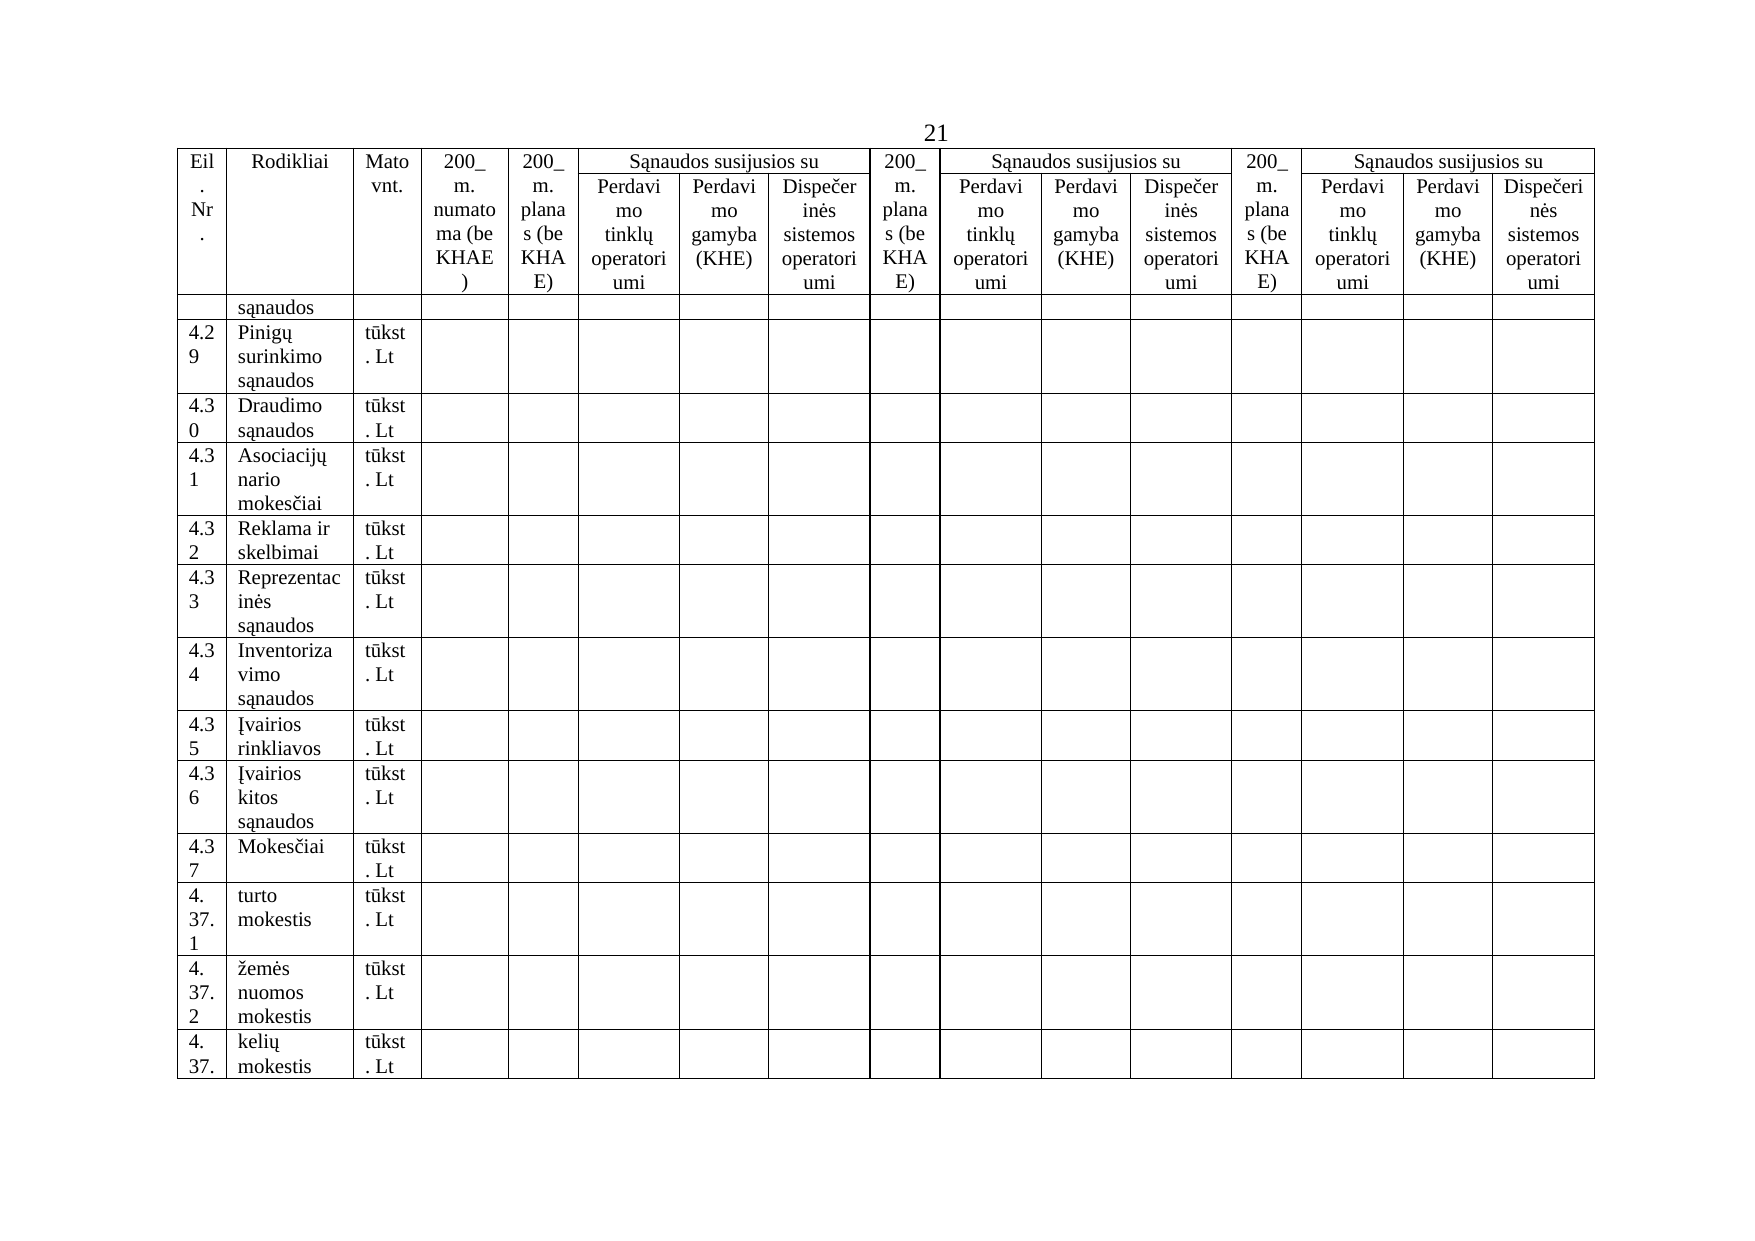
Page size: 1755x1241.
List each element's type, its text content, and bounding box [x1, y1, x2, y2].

table_cell [1404, 565, 1492, 637]
table_cell Pinigų surinkimo sąnaudos [227, 320, 353, 392]
table_cell [871, 834, 939, 882]
table_cell [1131, 834, 1231, 882]
table_cell [1493, 565, 1594, 637]
table_cell tūkst. Lt [354, 1030, 421, 1078]
table_cell [1042, 565, 1130, 637]
table_cell Perdavimo tinklų operatoriumi [1302, 174, 1403, 294]
table_cell [509, 320, 578, 392]
table_cell sąnaudos [227, 295, 353, 319]
table_cell Perdavimo tinklų operatoriumi [941, 174, 1041, 294]
table_cell [941, 295, 1041, 319]
table_cell [1493, 638, 1594, 710]
table_cell Perdavimo gamyba (KHE) [1042, 174, 1130, 294]
table_cell [1493, 443, 1594, 515]
table_cell [680, 516, 768, 564]
table_cell [871, 956, 939, 1028]
table_cell Dispečerinės sistemos operatoriumi [1493, 174, 1594, 294]
table_cell [941, 1030, 1041, 1078]
table_cell [769, 295, 869, 319]
table_cell 4.34 [178, 638, 226, 710]
table_cell turto mokestis [227, 883, 353, 955]
table_cell [422, 320, 508, 392]
table_cell [1302, 956, 1403, 1028]
table_cell Perdavimo gamyba (KHE) [1404, 174, 1492, 294]
table_cell [1232, 516, 1301, 564]
table_cell [1131, 320, 1231, 392]
table_cell [1493, 295, 1594, 319]
table_cell [579, 516, 679, 564]
table_cell [680, 565, 768, 637]
table_cell [354, 295, 421, 319]
table_header 200_ m. planas (be KHAE) [1232, 149, 1301, 294]
table_cell 4. 37.2 [178, 956, 226, 1028]
table_cell [422, 295, 508, 319]
table_cell [1404, 1030, 1492, 1078]
table_cell [422, 394, 508, 442]
table_cell [509, 956, 578, 1028]
table_cell [1302, 443, 1403, 515]
table_cell [509, 565, 578, 637]
table_cell Mokesčiai [227, 834, 353, 882]
table_header Rodikliai [227, 149, 353, 294]
table_cell [422, 834, 508, 882]
table_cell [1302, 394, 1403, 442]
table_cell [422, 1030, 508, 1078]
table_cell [509, 883, 578, 955]
table_cell 4. 37. [178, 1030, 226, 1078]
table_cell [579, 638, 679, 710]
table_header 200_ m. numatoma (be KHAE) [422, 149, 508, 294]
table_cell [769, 638, 869, 710]
table_cell [1302, 295, 1403, 319]
table_cell [1302, 834, 1403, 882]
table_cell [1232, 394, 1301, 442]
table_cell [871, 320, 939, 392]
table_cell [579, 565, 679, 637]
table_cell tūkst. Lt [354, 761, 421, 833]
table_cell 4.33 [178, 565, 226, 637]
table_header 200_ m. planas (be KHAE) [509, 149, 578, 294]
table_cell [1404, 883, 1492, 955]
table_cell [769, 320, 869, 392]
table_cell [769, 834, 869, 882]
table_cell tūkst. Lt [354, 956, 421, 1028]
table_header Sąnaudos susijusios su [579, 149, 869, 173]
table_cell [1232, 761, 1301, 833]
table_cell [1404, 956, 1492, 1028]
table_cell tūkst. Lt [354, 883, 421, 955]
table_cell Įvairios rinkliavos [227, 711, 353, 759]
table_cell [1302, 565, 1403, 637]
table_cell [680, 443, 768, 515]
table_cell [1493, 956, 1594, 1028]
table_cell [769, 883, 869, 955]
table_cell [1493, 761, 1594, 833]
table_cell [579, 883, 679, 955]
table_cell [422, 883, 508, 955]
table_cell [1493, 834, 1594, 882]
table_cell tūkst. Lt [354, 320, 421, 392]
table_cell [941, 883, 1041, 955]
table_cell 4.36 [178, 761, 226, 833]
table_cell [1232, 711, 1301, 759]
table_cell [422, 516, 508, 564]
table_cell [1232, 295, 1301, 319]
table_cell [579, 834, 679, 882]
table_cell [1232, 883, 1301, 955]
table_cell [1302, 1030, 1403, 1078]
table_cell [680, 956, 768, 1028]
table_cell [1232, 956, 1301, 1028]
table_cell [422, 761, 508, 833]
table_cell [579, 443, 679, 515]
table_cell [1404, 834, 1492, 882]
table_cell [1131, 761, 1231, 833]
table_cell [1042, 516, 1130, 564]
table_header 200_ m. planas (be KHAE) [871, 149, 939, 294]
table_cell [871, 394, 939, 442]
table_cell [579, 295, 679, 319]
table_cell tūkst. Lt [354, 834, 421, 882]
table_cell [1131, 711, 1231, 759]
table_cell [680, 711, 768, 759]
table_cell [680, 638, 768, 710]
table_cell [509, 394, 578, 442]
table_cell [509, 1030, 578, 1078]
table_cell [680, 320, 768, 392]
table_cell [422, 565, 508, 637]
table_cell [1404, 320, 1492, 392]
table_cell 4.35 [178, 711, 226, 759]
table_cell [1302, 320, 1403, 392]
table_cell [1042, 394, 1130, 442]
table_cell [1493, 711, 1594, 759]
table_cell [178, 295, 226, 319]
table_cell [680, 394, 768, 442]
table_cell [1131, 516, 1231, 564]
table_cell Reklama ir skelbimai [227, 516, 353, 564]
table_cell [1404, 761, 1492, 833]
table_cell [579, 320, 679, 392]
table_cell [509, 295, 578, 319]
table_cell Dispečerinės sistemos operatoriumi [1131, 174, 1231, 294]
table_cell [1404, 516, 1492, 564]
table_cell [1404, 638, 1492, 710]
table_cell [579, 394, 679, 442]
table_cell [1493, 320, 1594, 392]
table_cell [509, 761, 578, 833]
table_cell Asociacijų nario mokesčiai [227, 443, 353, 515]
table_cell [1131, 295, 1231, 319]
table_cell [680, 761, 768, 833]
table_cell [1493, 1030, 1594, 1078]
table_cell [1042, 883, 1130, 955]
table_cell [1131, 638, 1231, 710]
table_cell [941, 638, 1041, 710]
table_cell [871, 638, 939, 710]
table_cell [1302, 883, 1403, 955]
table_cell [1131, 565, 1231, 637]
table_cell [1042, 320, 1130, 392]
table_cell [509, 443, 578, 515]
table_cell [1404, 443, 1492, 515]
table_cell [1232, 638, 1301, 710]
table_cell [1232, 443, 1301, 515]
table_cell [871, 883, 939, 955]
table_cell [1404, 295, 1492, 319]
table_cell [871, 761, 939, 833]
table_cell [871, 516, 939, 564]
table_header Mato vnt. [354, 149, 421, 294]
table_cell [1302, 711, 1403, 759]
table_cell [509, 638, 578, 710]
table_header Sąnaudos susijusios su [1302, 149, 1594, 173]
table_cell [680, 1030, 768, 1078]
table_cell [1042, 295, 1130, 319]
table_cell Perdavimo tinklų operatoriumi [579, 174, 679, 294]
table_cell [1042, 956, 1130, 1028]
table_cell [769, 1030, 869, 1078]
table_cell [941, 565, 1041, 637]
table_cell [1042, 834, 1130, 882]
table_cell [1302, 638, 1403, 710]
table_header Sąnaudos susijusios su [941, 149, 1231, 173]
table_cell [769, 443, 869, 515]
table_cell 4. 37.1 [178, 883, 226, 955]
table_cell [1042, 1030, 1130, 1078]
table_cell [941, 320, 1041, 392]
table_cell [1131, 956, 1231, 1028]
table_cell [680, 883, 768, 955]
table_header Eil. Nr. [178, 149, 226, 294]
table_cell Dispečerinės sistemos operatoriumi [769, 174, 869, 294]
table_cell [1131, 443, 1231, 515]
table_cell [422, 443, 508, 515]
table_cell [941, 834, 1041, 882]
table_cell [871, 565, 939, 637]
table_cell tūkst. Lt [354, 711, 421, 759]
table_cell [422, 956, 508, 1028]
table_cell tūkst. Lt [354, 638, 421, 710]
table_cell [1042, 711, 1130, 759]
table_cell [1232, 834, 1301, 882]
table_cell [1042, 761, 1130, 833]
table_cell [1493, 394, 1594, 442]
table_cell tūkst. Lt [354, 516, 421, 564]
table_cell [769, 516, 869, 564]
table_cell [871, 711, 939, 759]
table_cell [509, 711, 578, 759]
table_cell [1404, 711, 1492, 759]
table_cell tūkst. Lt [354, 443, 421, 515]
table_cell [1131, 394, 1231, 442]
table_cell [1232, 320, 1301, 392]
table_cell 4.30 [178, 394, 226, 442]
table_cell [1232, 565, 1301, 637]
table_cell Įvairios kitos sąnaudos [227, 761, 353, 833]
table_cell [871, 443, 939, 515]
table_cell [1131, 1030, 1231, 1078]
table_cell [579, 956, 679, 1028]
table_cell [1232, 1030, 1301, 1078]
table_cell [1042, 638, 1130, 710]
table_cell žemės nuomos mokestis [227, 956, 353, 1028]
table_cell [941, 516, 1041, 564]
table_cell [579, 711, 679, 759]
table_cell [1493, 516, 1594, 564]
table_cell [871, 1030, 939, 1078]
table_cell [1042, 443, 1130, 515]
table_cell [871, 295, 939, 319]
table_cell 4.29 [178, 320, 226, 392]
table_cell [941, 394, 1041, 442]
table_cell Perdavimo gamyba (KHE) [680, 174, 768, 294]
table_cell [422, 638, 508, 710]
table_cell [941, 956, 1041, 1028]
table_cell Reprezentacinės sąnaudos [227, 565, 353, 637]
table_cell [941, 711, 1041, 759]
table_cell [509, 516, 578, 564]
table_cell Inventorizavimo sąnaudos [227, 638, 353, 710]
table_cell kelių mokestis [227, 1030, 353, 1078]
table_cell [680, 295, 768, 319]
table_cell [422, 711, 508, 759]
table_cell [1493, 883, 1594, 955]
table_cell [579, 1030, 679, 1078]
table_cell [769, 956, 869, 1028]
table_cell [941, 443, 1041, 515]
table_cell [1404, 394, 1492, 442]
table_cell [579, 761, 679, 833]
table_cell [1131, 883, 1231, 955]
table_cell [769, 711, 869, 759]
table_cell Draudimo sąnaudos [227, 394, 353, 442]
table_cell [509, 834, 578, 882]
table_cell [769, 394, 869, 442]
table_cell [941, 761, 1041, 833]
table_cell [769, 565, 869, 637]
table_cell [680, 834, 768, 882]
table_cell [1302, 516, 1403, 564]
table_cell [1302, 761, 1403, 833]
table_cell 4.32 [178, 516, 226, 564]
table_cell 4.31 [178, 443, 226, 515]
table_cell 4.37 [178, 834, 226, 882]
table_cell [769, 761, 869, 833]
table_cell tūkst. Lt [354, 394, 421, 442]
table_cell tūkst. Lt [354, 565, 421, 637]
